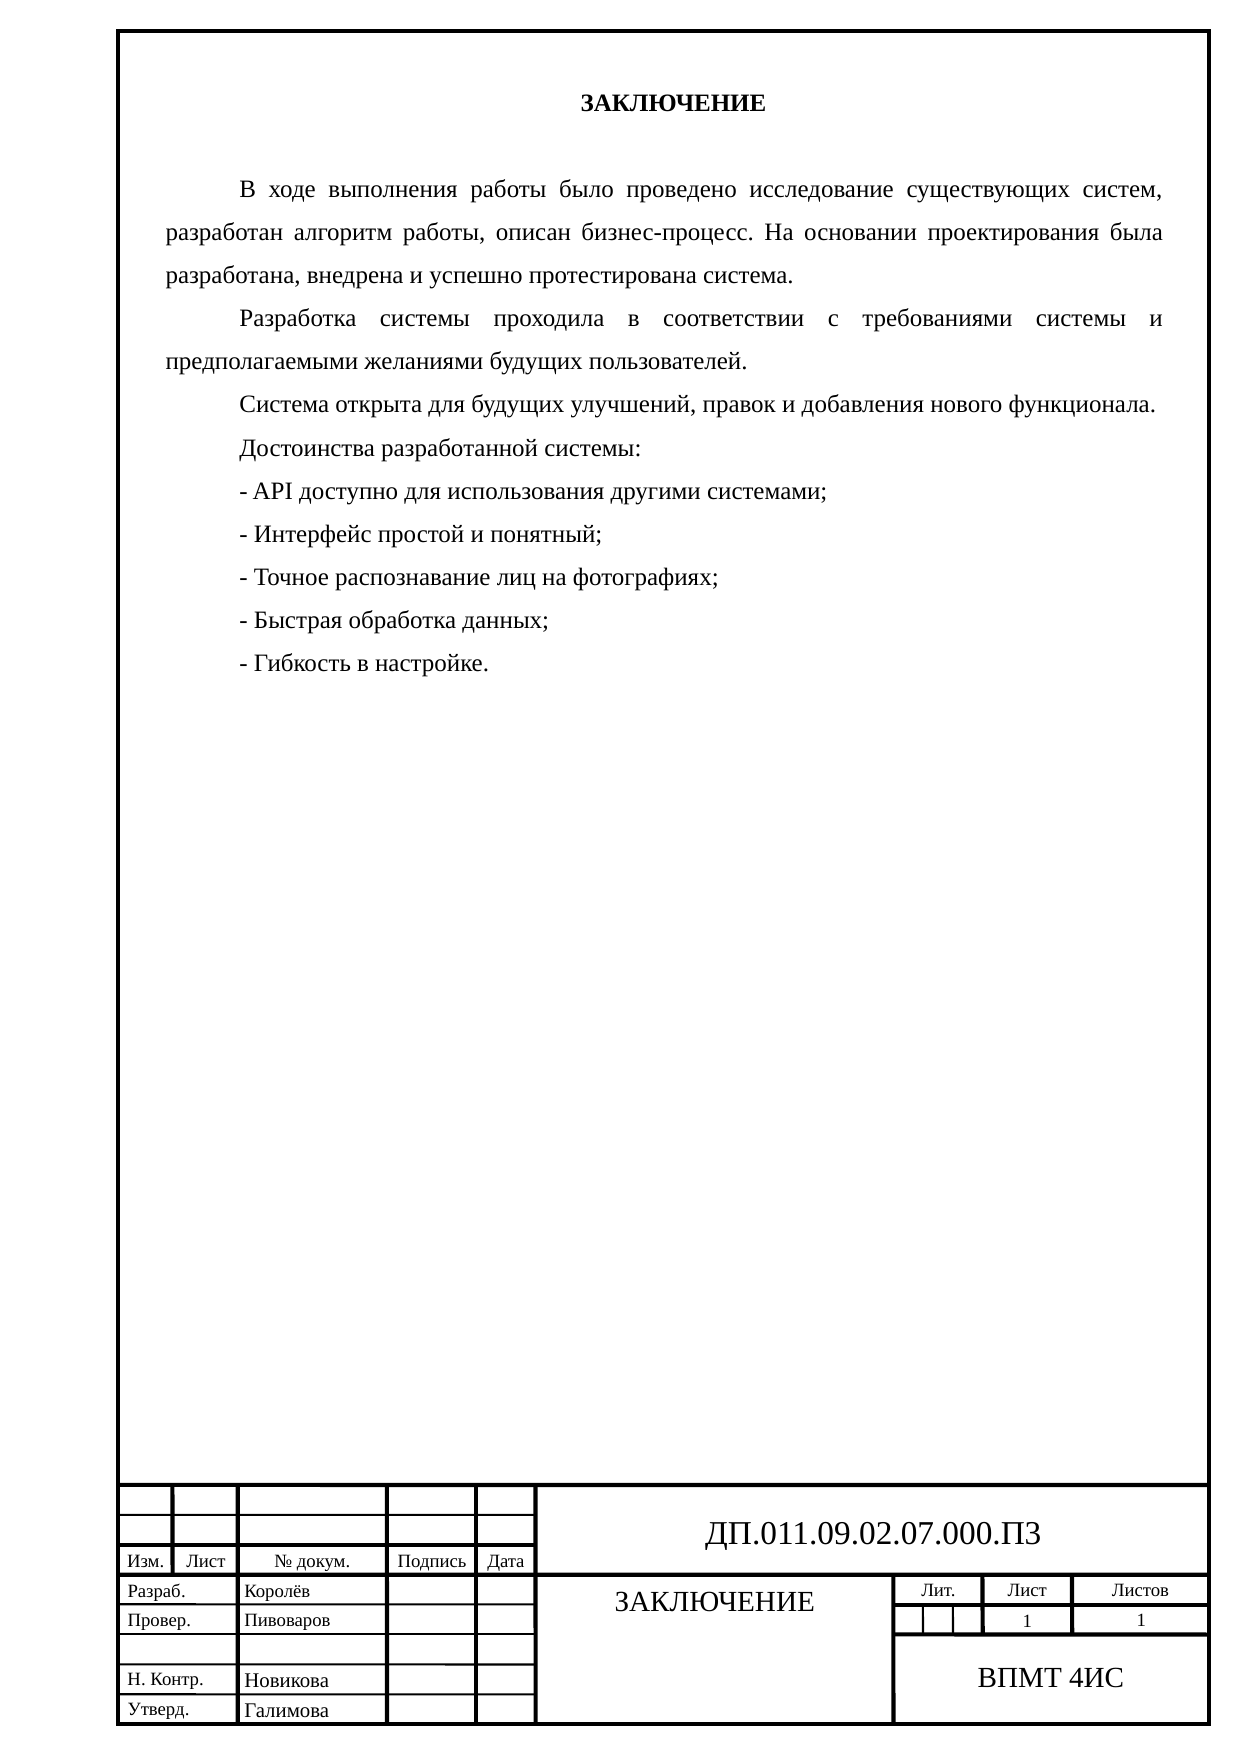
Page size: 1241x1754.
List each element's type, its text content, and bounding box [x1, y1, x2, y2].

text В ходе выполнения работы было проведено исследование существующих систем, разработан алгоритм работы, описан бизнес-процесс. На основании проектирования была разработана, внедрена и успешно протестирована система. [165, 174, 1163, 289]
text Разработка системы проходила в соответствии с требованиями системы и предполагаемыми желаниями будущих пользователей. [165, 303, 1163, 375]
text - Гибкость в настройке. [165, 648, 1163, 677]
text Достоинства разработанной системы: [165, 433, 1163, 461]
subtitle ЗАКЛЮЧЕНИЕ [165, 88, 1181, 116]
text - API доступно для использования другими системами; [165, 476, 1163, 504]
text - Интерфейс простой и понятный; [165, 519, 1163, 548]
text - Быстрая обработка данных; [165, 605, 1163, 634]
text - Точное распознавание лиц на фотографиях; [165, 562, 1163, 591]
text Система открыта для будущих улучшений, правок и добавления нового функционала. [165, 389, 1163, 418]
